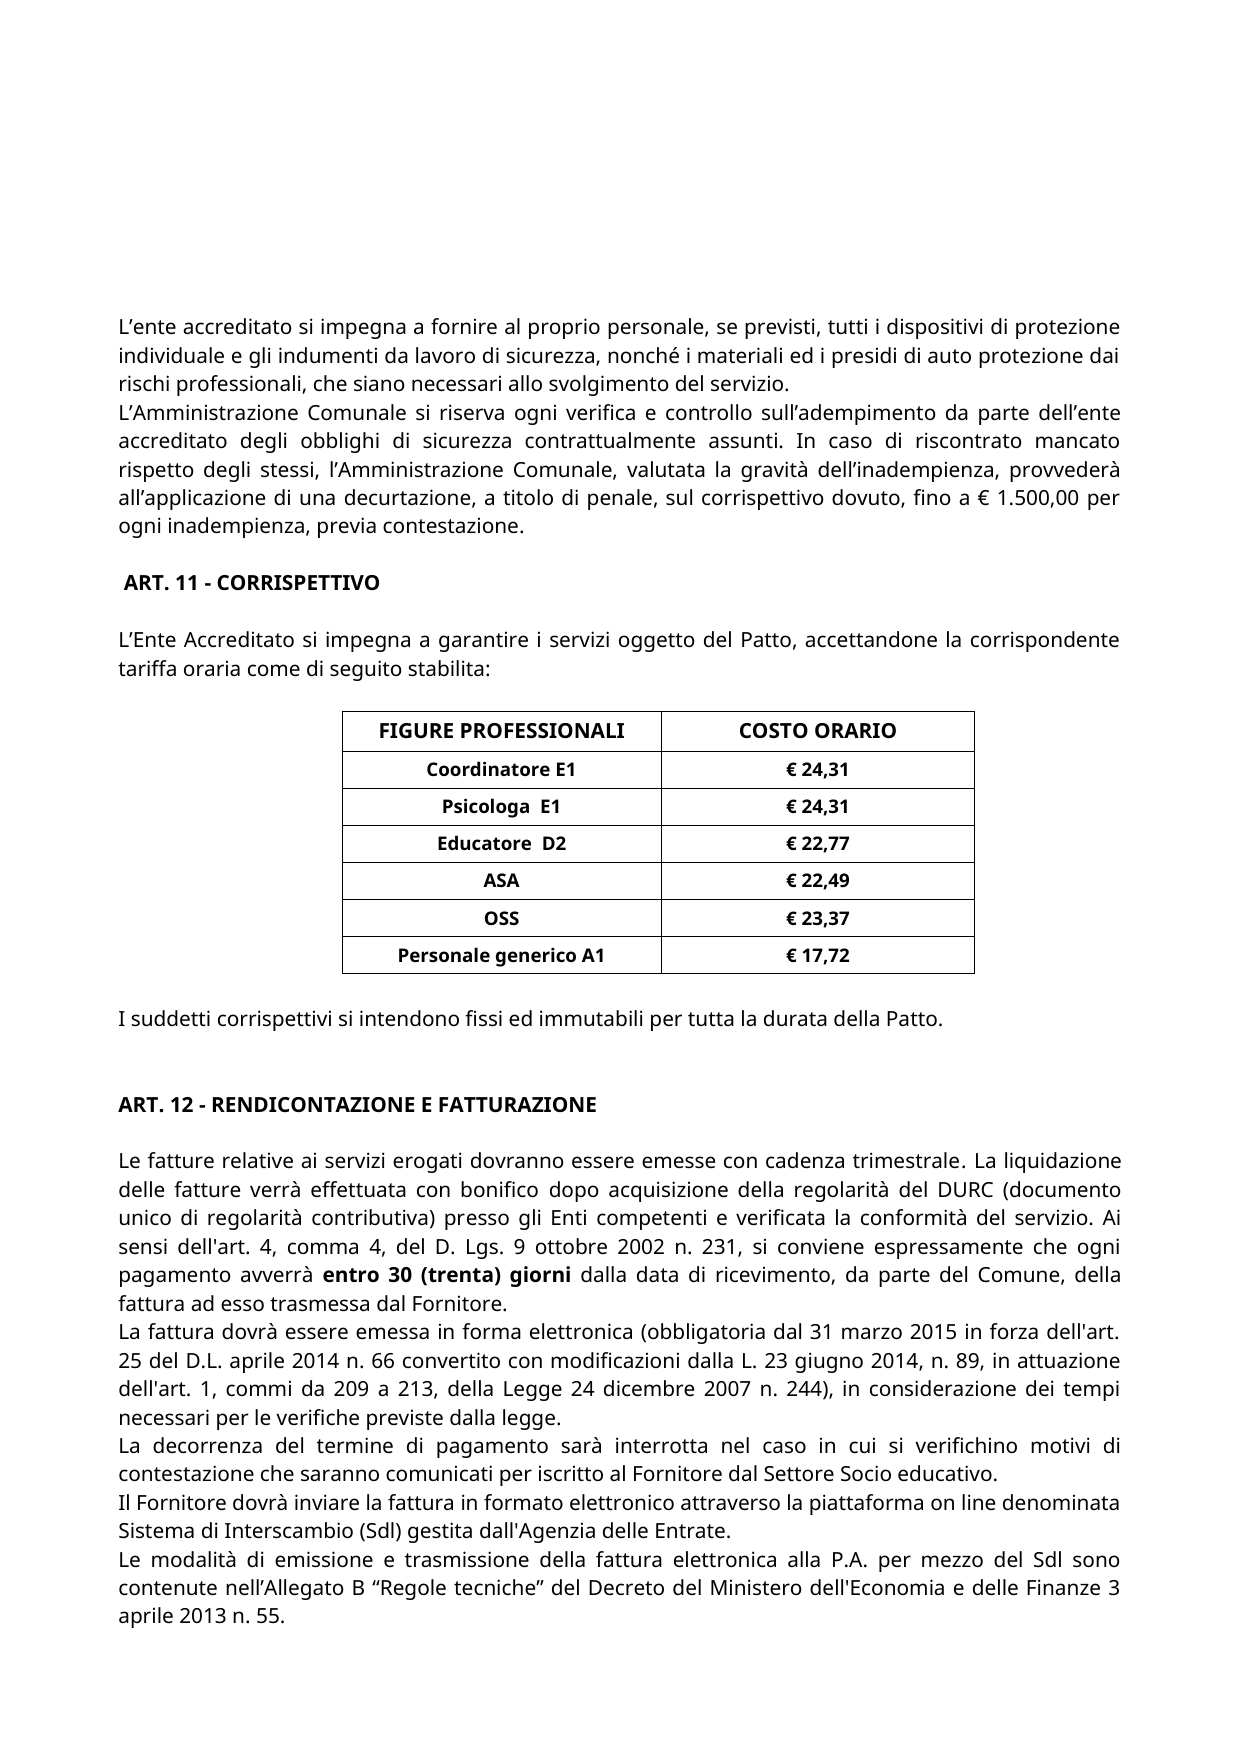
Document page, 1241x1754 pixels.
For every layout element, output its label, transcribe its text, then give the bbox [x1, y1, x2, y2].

table_cell € 17,72 [662, 937, 974, 973]
text I suddetti corrispettivi si intendono fissi ed immutabili per tutta la durata della Patto. [118, 1004, 1122, 1033]
text ART. 11 - CORRISPETTIVO [118, 568, 1122, 597]
table_cell OSS [343, 900, 661, 936]
table_cell € 23,37 [662, 900, 974, 936]
table_cell Coordinatore E1 [343, 752, 661, 788]
text La fattura dovrà essere emessa in forma elettronica (obbligatoria dal 31 marzo 2015 in forza dell'art. 25 del D.L. aprile 2014 n. 66 convertito con modificazioni dalla L. 23 giugno 2014, n. 89, in attuazione dell'art. 1, commi da 209 a 213, della Legge 24 dicembre 2007 n. 244), in considerazione dei tempi necessari per le verifiche previste dalla legge. [118, 1317, 1122, 1431]
table_header FIGURE PROFESSIONALI [343, 712, 661, 751]
text L’ente accreditato si impegna a fornire al proprio personale, se previsti, tutti i dispositivi di protezione individuale e gli indumenti da lavoro di sicurezza, nonché i materiali ed i presidi di auto protezione dai rischi professionali, che siano necessari allo svolgimento del servizio. [118, 312, 1122, 398]
table_cell € 24,31 [662, 752, 974, 788]
table_cell Personale generico A1 [343, 937, 661, 973]
text L’Amministrazione Comunale si riserva ogni verifica e controllo sull’adempimento da parte dell’ente accreditato degli obblighi di sicurezza contrattualmente assunti. In caso di riscontrato mancato rispetto degli stessi, l’Amministrazione Comunale, valutata la gravità dell’inadempienza, provvederà all’applicazione di una decurtazione, a titolo di penale, sul corrispettivo dovuto, fino a € 1.500,00 per ogni inadempienza, previa contestazione. [118, 398, 1122, 540]
table_cell Psicologa E1 [343, 789, 661, 825]
table_cell € 22,77 [662, 826, 974, 862]
text Le fatture relative ai servizi erogati dovranno essere emesse con cadenza trimestrale. La liquidazione delle fatture verrà effettuata con bonifico dopo acquisizione della regolarità del DURC (documento unico di regolarità contributiva) presso gli Enti competenti e verificata la conformità del servizio. Ai sensi dell'art. 4, comma 4, del D. Lgs. 9 ottobre 2002 n. 231, si conviene espressamente che ogni pagamento avverrà entro 30 (trenta) giorni dalla data di ricevimento, da parte del Comune, della fattura ad esso trasmessa dal Fornitore. [118, 1147, 1122, 1317]
text ART. 12 - RENDICONTAZIONE E FATTURAZIONE [118, 1090, 1122, 1118]
text Il Fornitore dovrà inviare la fattura in formato elettronico attraverso la piattaforma on line denominata Sistema di Interscambio (Sdl) gestita dall'Agenzia delle Entrate. [118, 1488, 1122, 1545]
table_cell € 22,49 [662, 863, 974, 899]
text Le modalità di emissione e trasmissione della fattura elettronica alla P.A. per mezzo del Sdl sono contenute nell’Allegato B “Regole tecniche” del Decreto del Ministero dell'Economia e delle Finanze 3 aprile 2013 n. 55. [118, 1545, 1122, 1630]
table_cell ASA [343, 863, 661, 899]
text L’Ente Accreditato si impegna a garantire i servizi oggetto del Patto, accettandone la corrispondente tariffa oraria come di seguito stabilita: [118, 625, 1122, 682]
table_cell € 24,31 [662, 789, 974, 825]
table_header COSTO ORARIO [662, 712, 974, 751]
text La decorrenza del termine di pagamento sarà interrotta nel caso in cui si verifichino motivi di contestazione che saranno comunicati per iscritto al Fornitore dal Settore Socio educativo. [118, 1431, 1122, 1488]
table_cell Educatore D2 [343, 826, 661, 862]
